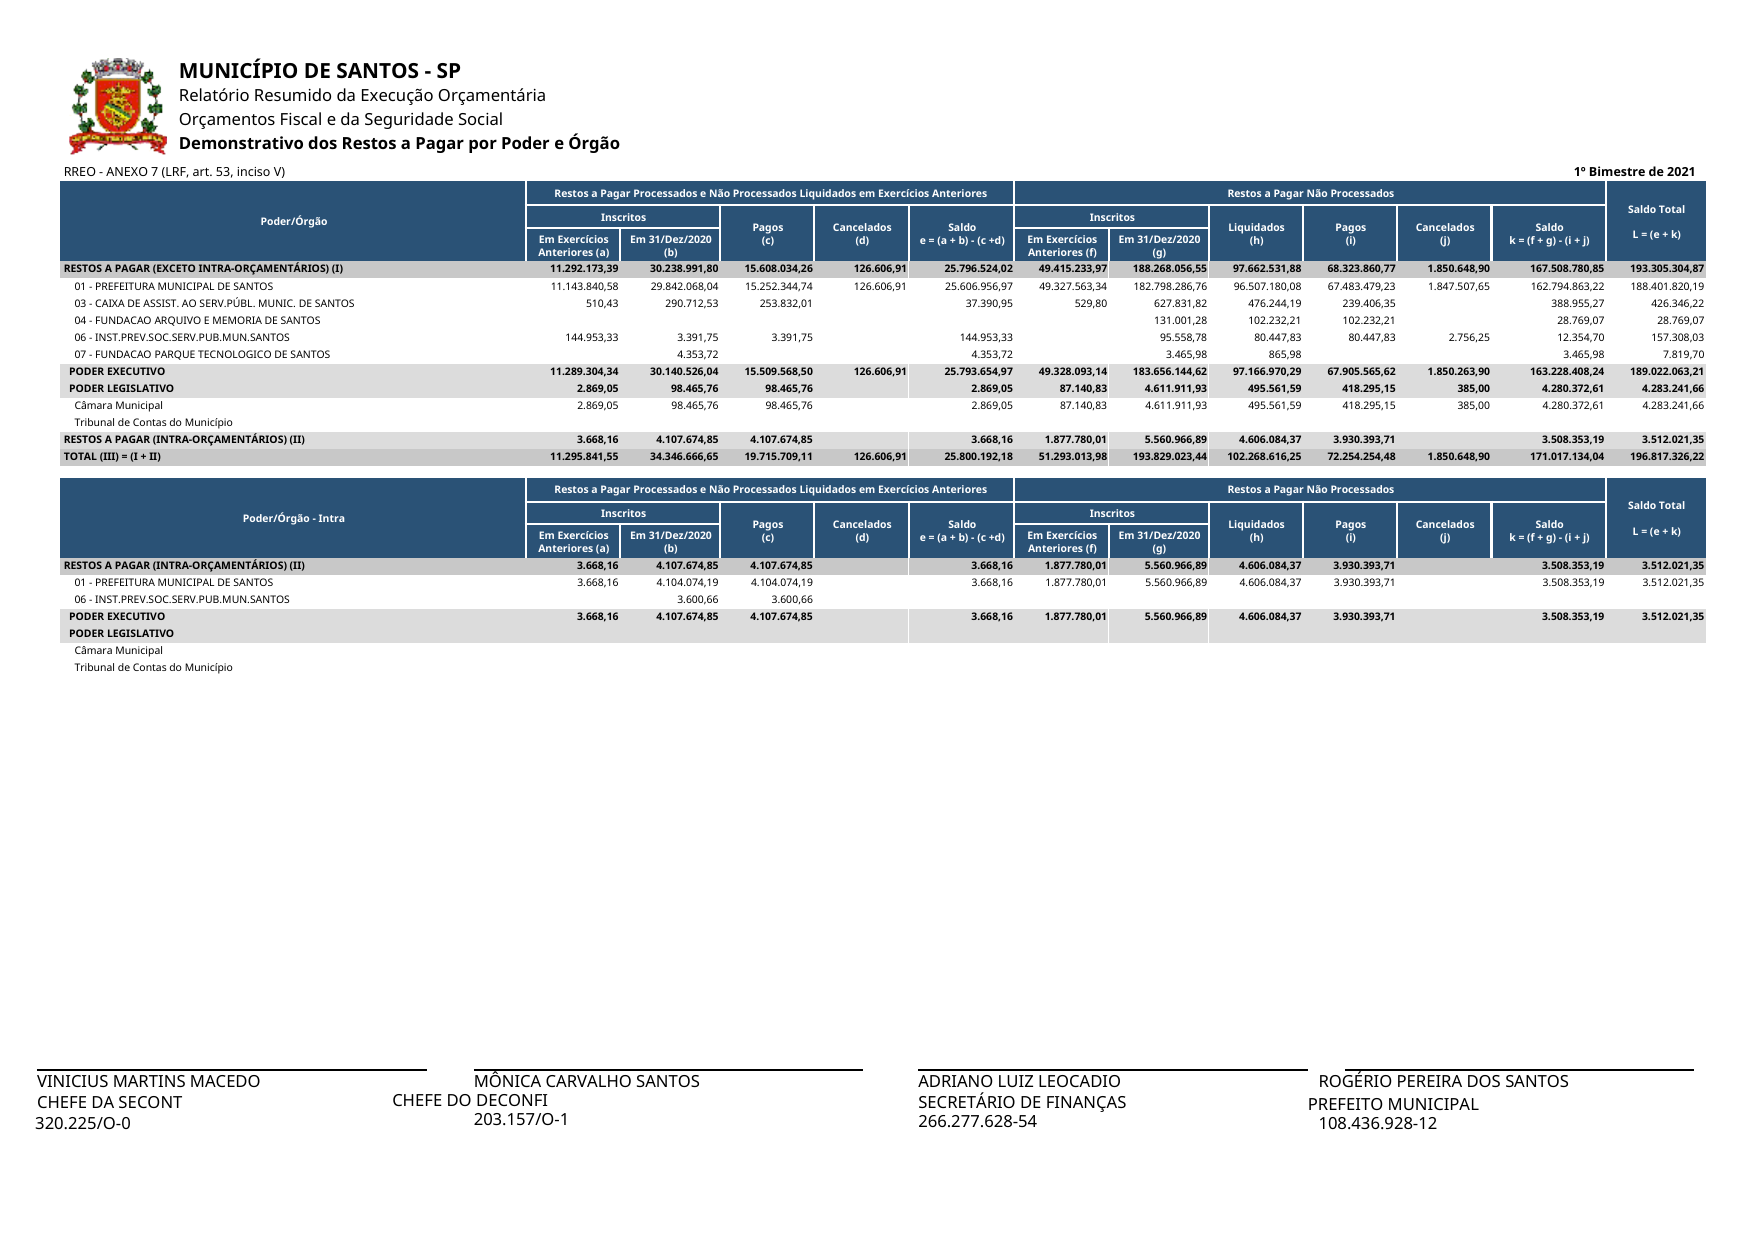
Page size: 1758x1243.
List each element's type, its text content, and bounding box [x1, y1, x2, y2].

table_cell 3.508.353,19 [1491, 609, 1606, 626]
table_cell [1109, 415, 1208, 432]
table_cell 25.796.524,02 [909, 261, 1014, 278]
table_cell [1014, 592, 1108, 609]
table_cell [620, 415, 720, 432]
table_cell [814, 558, 908, 575]
table_cell 97.662.531,88 [1209, 261, 1303, 278]
table_cell 28.769,07 [1606, 313, 1706, 329]
table_cell [1571, 94, 1697, 109]
table_cell 418.295,15 [1303, 398, 1397, 415]
table_cell 102.232,21 [1303, 313, 1397, 329]
table_cell [1697, 163, 1706, 181]
table_cell 7.819,70 [1606, 347, 1706, 364]
table_cell Saldo k = (f + g) - (i + j) [1493, 206, 1605, 261]
table_cell [909, 313, 1014, 329]
table_header MUNICÍPIO DE SANTOS - SP [176, 59, 1571, 85]
table_cell PODER EXECUTIVO [60, 609, 526, 626]
table_cell [1209, 660, 1303, 677]
table_cell 3.508.353,19 [1491, 558, 1606, 575]
table_cell 126.606,91 [814, 261, 908, 278]
table_cell [814, 643, 908, 660]
table_cell [814, 330, 908, 347]
table_cell 102.268.616,25 [1209, 449, 1303, 466]
table_cell [526, 660, 620, 677]
table_cell Pagos (c) [721, 206, 813, 261]
table_cell Inscritos [527, 206, 719, 227]
table_cell [720, 643, 814, 660]
table_cell 03 - CAIXA DE ASSIST. AO SERV.PÚBL. MUNIC. DE SANTOS [60, 295, 526, 312]
table_cell [1303, 626, 1397, 643]
table_cell 3.668,16 [909, 609, 1014, 626]
table_cell 183.656.144,62 [1109, 364, 1208, 381]
table_cell [526, 626, 620, 643]
table_cell 3.391,75 [620, 330, 720, 347]
table_cell Tribunal de Contas do Município [60, 660, 526, 677]
table_cell Em 31/Dez/2020 (g) [1110, 525, 1208, 558]
table_cell 12.354,70 [1491, 330, 1606, 347]
table_cell 2.869,05 [526, 381, 620, 398]
table_cell Pagos (c) [721, 503, 813, 558]
table_cell 15.252.344,74 [720, 278, 814, 295]
table_cell 4.283.241,66 [1606, 398, 1706, 415]
table_cell [1209, 643, 1303, 660]
table_cell Inscritos [1015, 503, 1208, 523]
table_cell 37.390,95 [909, 295, 1014, 312]
table_cell Em Exercícios Anteriores (a) [527, 525, 619, 558]
table_cell [176, 157, 1706, 163]
table_cell RREO - ANEXO 7 (LRF, art. 53, inciso V) [60, 163, 1496, 180]
table_cell 80.447,83 [1303, 330, 1397, 347]
table_cell PODER LEGISLATIVO [60, 626, 526, 643]
table_cell 4.606.084,37 [1209, 558, 1303, 575]
table_cell 3.512.021,35 [1606, 558, 1706, 575]
table_cell 3.465,98 [1109, 347, 1208, 364]
table_cell [1014, 626, 1108, 643]
table_cell Inscritos [527, 503, 719, 523]
table_cell 865,98 [1209, 347, 1303, 364]
table_header [80, 145, 157, 154]
table_cell 3.668,16 [909, 558, 1014, 575]
table_cell 2.869,05 [909, 398, 1014, 415]
table_cell [814, 575, 908, 592]
table_cell 4.353,72 [909, 347, 1014, 364]
table_cell 1.877.780,01 [1014, 575, 1108, 592]
table_cell 3.512.021,35 [1606, 575, 1706, 592]
table_cell [1397, 347, 1491, 364]
table_cell 4.104.074,19 [720, 575, 814, 592]
table_cell 171.017.134,04 [1491, 449, 1606, 466]
table_cell 193.829.023,44 [1109, 449, 1208, 466]
table_cell 131.001,28 [1109, 313, 1208, 329]
table_cell [720, 626, 814, 643]
table_cell 1.850.648,90 [1397, 449, 1491, 466]
table_cell 25.606.956,97 [909, 278, 1014, 295]
table_cell [1397, 643, 1491, 660]
table_cell 01 - PREFEITURA MUNICIPAL DE SANTOS [60, 575, 526, 592]
table_cell 4.353,72 [620, 347, 720, 364]
table_cell Câmara Municipal [60, 643, 526, 660]
table_cell [1109, 626, 1208, 643]
table_cell [1209, 592, 1303, 609]
table_cell 476.244,19 [1209, 295, 1303, 312]
table_cell 4.611.911,93 [1109, 381, 1208, 398]
table_cell TOTAL (III) = (I + II) [60, 449, 526, 466]
table_cell 182.798.286,76 [1109, 278, 1208, 295]
table_cell [620, 660, 720, 677]
table_cell [526, 347, 620, 364]
table_cell 3.391,75 [720, 330, 814, 347]
table_cell Saldo Total L = (e + k) [1607, 181, 1706, 261]
table_cell [1209, 415, 1303, 432]
table_cell 1.877.780,01 [1014, 609, 1108, 626]
table_cell 1.877.780,01 [1014, 558, 1108, 575]
table_cell 426.346,22 [1606, 295, 1706, 312]
table_header [93, 123, 102, 131]
table_cell 28.769,07 [1491, 313, 1606, 329]
table_cell 4.611.911,93 [1109, 398, 1208, 415]
table_cell 290.712,53 [620, 295, 720, 312]
table_cell Saldo Total L = (e + k) [1607, 478, 1706, 558]
table_cell Cancelados (j) [1398, 503, 1490, 558]
table_cell [1014, 313, 1108, 329]
table_cell Relatório Resumido da Execução Orçamentária [176, 85, 1571, 109]
table_cell 253.832,01 [720, 295, 814, 312]
table_cell 4.606.084,37 [1209, 609, 1303, 626]
table_cell [1397, 575, 1491, 592]
table_cell RESTOS A PAGAR (INTRA-ORÇAMENTÁRIOS) (II) [60, 432, 526, 449]
table_cell 29.842.068,04 [620, 278, 720, 295]
table_cell [1491, 626, 1606, 643]
table_cell 1.850.648,90 [1397, 261, 1491, 278]
table_cell 49.328.093,14 [1014, 364, 1108, 381]
table_cell 3.600,66 [720, 592, 814, 609]
table_cell PODER LEGISLATIVO [60, 381, 526, 398]
table_header [134, 123, 142, 131]
table_cell 3.508.353,19 [1491, 575, 1606, 592]
table_cell [1397, 313, 1491, 329]
table_cell Tribunal de Contas do Município [60, 415, 526, 432]
table_cell [1397, 609, 1491, 626]
table_cell [1397, 592, 1491, 609]
table_cell [909, 626, 1014, 643]
table_cell 196.817.326,22 [1606, 449, 1706, 466]
table_cell 3.508.353,19 [1491, 432, 1606, 449]
table_cell 189.022.063,21 [1606, 364, 1706, 381]
table_cell 98.465,76 [720, 398, 814, 415]
table_cell [60, 466, 1706, 478]
table_cell 385,00 [1397, 381, 1491, 398]
table_cell 4.107.674,85 [720, 609, 814, 626]
table_cell 5.560.966,89 [1109, 575, 1208, 592]
table_cell Saldo k = (f + g) - (i + j) [1493, 503, 1605, 558]
table_cell 1.877.780,01 [1014, 432, 1108, 449]
table_cell 3.668,16 [526, 575, 620, 592]
table_cell 25.800.192,18 [909, 449, 1014, 466]
table_cell 4.104.074,19 [620, 575, 720, 592]
table_cell Demonstrativo dos Restos a Pagar por Poder e Órgão [176, 133, 1706, 157]
table_cell [1397, 558, 1491, 575]
table_cell [814, 415, 908, 432]
table_header [136, 59, 167, 135]
table_cell 4.606.084,37 [1209, 432, 1303, 449]
table_cell 11.292.173,39 [526, 261, 620, 278]
table_cell 157.308,03 [1606, 330, 1706, 347]
table_cell [1697, 85, 1706, 109]
table_cell [1491, 660, 1606, 677]
table_cell [1397, 295, 1491, 312]
table_cell [1109, 643, 1208, 660]
table_cell 495.561,59 [1209, 381, 1303, 398]
table_cell 68.323.860,77 [1303, 261, 1397, 278]
table_cell 3.668,16 [526, 432, 620, 449]
table_cell RESTOS A PAGAR (INTRA-ORÇAMENTÁRIOS) (II) [60, 558, 526, 575]
table_cell [1109, 592, 1208, 609]
table_cell [720, 415, 814, 432]
table_cell [620, 626, 720, 643]
table_cell 3.465,98 [1491, 347, 1606, 364]
table_cell 3.930.393,71 [1303, 575, 1397, 592]
table_cell RESTOS A PAGAR (EXCETO INTRA-ORÇAMENTÁRIOS) (I) [60, 261, 526, 278]
table_cell [620, 313, 720, 329]
table_header [1571, 59, 1697, 77]
table_cell [1397, 432, 1491, 449]
table_cell Cancelados (d) [815, 503, 908, 558]
table_cell [1303, 643, 1397, 660]
table_cell 102.232,21 [1209, 313, 1303, 329]
table_cell 4.107.674,85 [620, 432, 720, 449]
table_cell [1571, 79, 1697, 94]
table_cell 3.930.393,71 [1303, 432, 1397, 449]
table_cell [526, 313, 620, 329]
table_header [82, 83, 94, 120]
table_cell [720, 313, 814, 329]
table_cell Em 31/Dez/2020 (b) [621, 229, 719, 261]
table_cell [1014, 660, 1108, 677]
table_cell 30.140.526,04 [620, 364, 720, 381]
table_cell Em 31/Dez/2020 (b) [621, 525, 719, 558]
table_cell 3.668,16 [526, 609, 620, 626]
table_cell [814, 313, 908, 329]
table_cell [1496, 163, 1505, 181]
table_cell Cancelados (j) [1398, 206, 1490, 261]
table_cell [620, 643, 720, 660]
table_cell 510,43 [526, 295, 620, 312]
table_cell 3.930.393,71 [1303, 558, 1397, 575]
table_cell Cancelados (d) [815, 206, 908, 261]
table_cell 3.668,16 [909, 432, 1014, 449]
table_cell Restos a Pagar Não Processados [1015, 478, 1605, 501]
table_cell 529,80 [1014, 295, 1108, 312]
table_cell 01 - PREFEITURA MUNICIPAL DE SANTOS [60, 278, 526, 295]
table_cell Poder/Órgão - Intra [60, 478, 525, 558]
table_cell 67.905.565,62 [1303, 364, 1397, 381]
table_cell 627.831,82 [1109, 295, 1208, 312]
table_cell 11.295.841,55 [526, 449, 620, 466]
table_cell 3.930.393,71 [1303, 609, 1397, 626]
table_cell [526, 592, 620, 609]
table_cell 51.293.013,98 [1014, 449, 1108, 466]
table_cell 80.447,83 [1209, 330, 1303, 347]
table_cell Restos a Pagar Processados e Não Processados Liquidados em Exercícios Anteriores [527, 478, 1013, 501]
table_cell 188.401.820,19 [1606, 278, 1706, 295]
table_cell 87.140,83 [1014, 398, 1108, 415]
table_header [68, 59, 99, 154]
table_cell [1303, 347, 1397, 364]
table_cell 3.512.021,35 [1606, 432, 1706, 449]
table_cell Liquidados (h) [1210, 503, 1302, 558]
table_cell [1014, 347, 1108, 364]
table_cell [526, 415, 620, 432]
table_cell 15.608.034,26 [720, 261, 814, 278]
table_cell [814, 609, 908, 626]
table_cell 5.560.966,89 [1109, 558, 1208, 575]
table_cell [909, 660, 1014, 677]
table_cell [814, 347, 908, 364]
table_cell 19.715.709,11 [720, 449, 814, 466]
table_cell 3.512.021,35 [1606, 609, 1706, 626]
table_header [167, 59, 176, 163]
table_cell 126.606,91 [814, 364, 908, 381]
table_cell [1491, 592, 1606, 609]
table_cell 4.107.674,85 [720, 432, 814, 449]
table_cell 15.509.568,50 [720, 364, 814, 381]
table_cell 144.953,33 [909, 330, 1014, 347]
table_cell [1209, 626, 1303, 643]
table_cell [1397, 626, 1491, 643]
table_cell 96.507.180,08 [1209, 278, 1303, 295]
table_cell 2.756,25 [1397, 330, 1491, 347]
table_cell 49.415.233,97 [1014, 261, 1108, 278]
table_cell 4.606.084,37 [1209, 575, 1303, 592]
table_cell 193.305.304,87 [1606, 261, 1706, 278]
table_cell 95.558,78 [1109, 330, 1208, 347]
table_cell 162.794.863,22 [1491, 278, 1606, 295]
table_cell [1606, 592, 1706, 609]
table_cell 30.238.991,80 [620, 261, 720, 278]
table_cell Câmara Municipal [60, 398, 526, 415]
table_cell 239.406,35 [1303, 295, 1397, 312]
table_cell [814, 626, 908, 643]
table_cell 4.280.372,61 [1491, 381, 1606, 398]
table_cell [720, 347, 814, 364]
table_cell Em Exercícios Anteriores (f) [1015, 525, 1108, 558]
table_cell 4.283.241,66 [1606, 381, 1706, 398]
table_header [142, 83, 154, 119]
table_cell 188.268.056,55 [1109, 261, 1208, 278]
table_cell 97.166.970,29 [1209, 364, 1303, 381]
table_cell 126.606,91 [814, 449, 908, 466]
table_cell Saldo e = (a + b) - (c +d) [910, 206, 1013, 261]
table_cell 11.289.304,34 [526, 364, 620, 381]
table_cell Pagos (i) [1304, 503, 1396, 558]
table_cell [1014, 643, 1108, 660]
table_cell [1303, 660, 1397, 677]
table_cell 87.140,83 [1014, 381, 1108, 398]
table_cell [814, 660, 908, 677]
table_cell [909, 415, 1014, 432]
table_cell 418.295,15 [1303, 381, 1397, 398]
table_cell 06 - INST.PREV.SOC.SERV.PUB.MUN.SANTOS [60, 592, 526, 609]
table_cell 126.606,91 [814, 278, 908, 295]
table_cell [1014, 330, 1108, 347]
table_cell [814, 398, 908, 415]
table_cell [1303, 592, 1397, 609]
table_cell Em 31/Dez/2020 (g) [1110, 229, 1208, 261]
table_cell 11.143.840,58 [526, 278, 620, 295]
table_cell 1º Bimestre de 2021 [1505, 163, 1697, 181]
table_cell 72.254.254,48 [1303, 449, 1397, 466]
table_cell 3.668,16 [526, 558, 620, 575]
table_cell 98.465,76 [720, 381, 814, 398]
table_cell [1397, 415, 1491, 432]
table_cell 1.850.263,90 [1397, 364, 1491, 381]
table_cell [1303, 415, 1397, 432]
table_cell 04 - FUNDACAO ARQUIVO E MEMORIA DE SANTOS [60, 313, 526, 329]
table_cell Poder/Órgão [60, 181, 525, 261]
table_cell [814, 592, 908, 609]
table_cell Pagos (i) [1304, 206, 1396, 261]
table_cell 4.107.674,85 [720, 558, 814, 575]
table_cell [1606, 626, 1706, 643]
table_cell 49.327.563,34 [1014, 278, 1108, 295]
table_header [1697, 59, 1706, 85]
table_cell Em Exercícios Anteriores (a) [527, 229, 619, 261]
table_cell 3.600,66 [620, 592, 720, 609]
table_cell [1606, 643, 1706, 660]
table_cell Restos a Pagar Processados e Não Processados Liquidados em Exercícios Anteriores [527, 181, 1013, 204]
table_cell Restos a Pagar Não Processados [1015, 181, 1605, 204]
table_cell [526, 643, 620, 660]
table_cell 144.953,33 [526, 330, 620, 347]
table_cell 67.483.479,23 [1303, 278, 1397, 295]
table_cell [814, 381, 908, 398]
table_cell [1491, 643, 1606, 660]
table_cell 06 - INST.PREV.SOC.SERV.PUB.MUN.SANTOS [60, 330, 526, 347]
table_cell [68, 154, 167, 163]
table_cell [814, 295, 908, 312]
table_cell [720, 660, 814, 677]
table_cell 98.465,76 [620, 381, 720, 398]
table_cell 25.793.654,97 [909, 364, 1014, 381]
table_cell PODER EXECUTIVO [60, 364, 526, 381]
table_cell 5.560.966,89 [1109, 432, 1208, 449]
table_cell 3.668,16 [909, 575, 1014, 592]
table_header [60, 59, 68, 163]
table_cell [1606, 660, 1706, 677]
table_cell 2.869,05 [526, 398, 620, 415]
table_cell 07 - FUNDACAO PARQUE TECNOLOGICO DE SANTOS [60, 347, 526, 364]
table_cell 34.346.666,65 [620, 449, 720, 466]
table_cell Em Exercícios Anteriores (f) [1015, 229, 1108, 261]
table_cell 98.465,76 [620, 398, 720, 415]
table_cell 163.228.408,24 [1491, 364, 1606, 381]
table_cell Liquidados (h) [1210, 206, 1302, 261]
table_cell Inscritos [1015, 206, 1208, 227]
table_cell 385,00 [1397, 398, 1491, 415]
table_cell 4.107.674,85 [620, 609, 720, 626]
table_cell [814, 432, 908, 449]
table_cell Saldo e = (a + b) - (c +d) [910, 503, 1013, 558]
table_cell [1606, 415, 1706, 432]
table_cell [1397, 660, 1491, 677]
table_cell 4.107.674,85 [620, 558, 720, 575]
table_cell 2.869,05 [909, 381, 1014, 398]
table_cell [909, 643, 1014, 660]
table_cell 388.955,27 [1491, 295, 1606, 312]
table_cell 167.508.780,85 [1491, 261, 1606, 278]
table_cell 5.560.966,89 [1109, 609, 1208, 626]
table_cell [909, 592, 1014, 609]
table_cell [1109, 660, 1208, 677]
table_cell 1.847.507,65 [1397, 278, 1491, 295]
table_cell 4.280.372,61 [1491, 398, 1606, 415]
table_cell Orçamentos Fiscal e da Seguridade Social [176, 109, 1706, 133]
table_cell 495.561,59 [1209, 398, 1303, 415]
table_cell [1014, 415, 1108, 432]
table_cell [1491, 415, 1606, 432]
